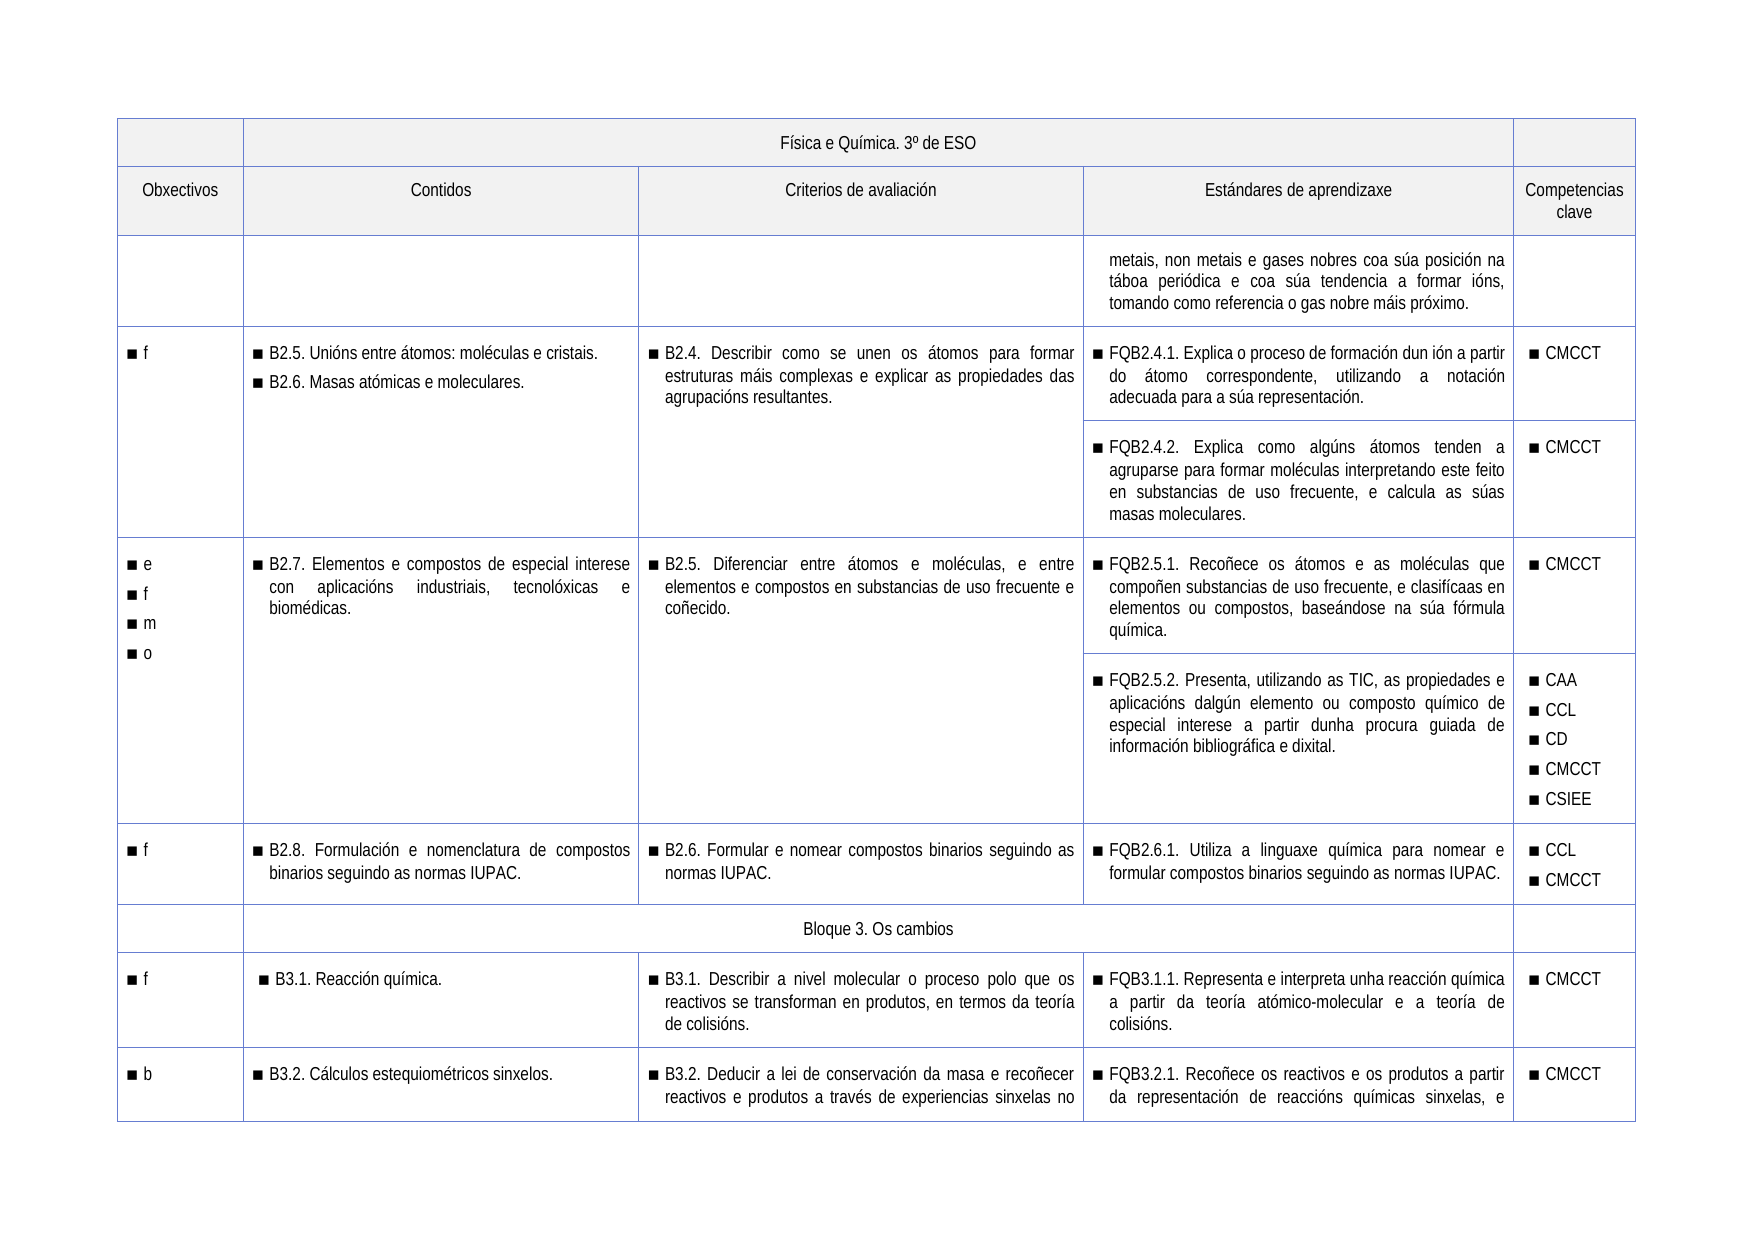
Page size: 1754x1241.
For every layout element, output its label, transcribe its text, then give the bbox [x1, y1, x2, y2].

table_cell B2.5. Unións entre átomos: moléculas e cristais. B2.6. Masas atómicas e moleculares. [244, 327, 638, 537]
table_cell FQB3.1.1. Representa e interpreta unha reacción química a partir da teoría atómico-molecular e a teoría de colisións. [1084, 953, 1513, 1047]
table_cell FQB2.4.2. Explica como algúns átomos tenden a agruparse para formar moléculas interpretando este feito en substancias de uso frecuente, e calcula as súas masas moleculares. [1084, 421, 1513, 537]
table_cell [244, 236, 638, 326]
table_cell CAA CCL CD CMCCT CSIEE [1514, 654, 1635, 823]
table_cell f [118, 824, 243, 904]
table_cell B2.4. Describir como se unen os átomos para formar estruturas máis complexas e explicar as propiedades das agrupacións resultantes. [639, 327, 1083, 537]
table_cell Competencias clave [1514, 167, 1635, 235]
table_cell Obxectivos [118, 167, 243, 235]
table_cell FQB2.4.1. Explica o proceso de formación dun ión a partir do átomo correspondente, utilizando a notación adecuada para a súa representación. [1084, 327, 1513, 420]
table_cell metais, non metais e gases nobres coa súa posición na táboa periódica e coa súa tendencia a formar ións, tomando como referencia o gas nobre máis próximo. [1084, 236, 1513, 326]
table_cell CMCCT [1514, 1048, 1635, 1121]
table_cell FQB2.5.1. Recoñece os átomos e as moléculas que compoñen substancias de uso frecuente, e clasifícaas en elementos ou compostos, baseándose na súa fórmula química. [1084, 538, 1513, 653]
table_cell Bloque 3. Os cambios [244, 905, 1513, 952]
table_cell B2.8. Formulación e nomenclatura de compostos binarios seguindo as normas IUPAC. [244, 824, 638, 904]
table_cell CCL CMCCT [1514, 824, 1635, 904]
table_cell CMCCT [1514, 538, 1635, 653]
table_cell B3.2. Deducir a lei de conservación da masa e recoñecer reactivos e produtos a través de experiencias sinxelas no [639, 1048, 1083, 1121]
table_cell B2.5. Diferenciar entre átomos e moléculas, e entre elementos e compostos en substancias de uso frecuente e coñecido. [639, 538, 1083, 823]
table_cell FQB2.5.2. Presenta, utilizando as TIC, as propiedades e aplicacións dalgún elemento ou composto químico de especial interese a partir dunha procura guiada de información bibliográfica e dixital. [1084, 654, 1513, 823]
table_header [1514, 119, 1635, 166]
table_cell B3.2. Cálculos estequiométricos sinxelos. B3.3. Lei de conservación da masa. [244, 1048, 638, 1121]
table_cell f [118, 327, 243, 537]
table_cell Estándares de aprendizaxe [1084, 167, 1513, 235]
table_cell e f m o [118, 538, 243, 823]
table_cell Criterios de avaliación [639, 167, 1083, 235]
table_cell FQB3.2.1. Recoñece os reactivos e os produtos a partir da representación de reaccións químicas sinxelas, e [1084, 1048, 1513, 1121]
table_cell CMCCT [1514, 327, 1635, 420]
table_cell B3.1. Describir a nivel molecular o proceso polo que os reactivos se transforman en produtos, en termos da teoría de colisións. [639, 953, 1083, 1047]
table_cell B3.1. Reacción química. [244, 953, 638, 1047]
table_cell [1514, 236, 1635, 326]
table_cell f [118, 953, 243, 1047]
table_cell Contidos [244, 167, 638, 235]
table_cell [118, 905, 243, 952]
table_header Física e Química. 3º de ESO [244, 119, 1513, 166]
table_cell b f [118, 1048, 243, 1121]
table_cell B2.7. Elementos e compostos de especial interese con aplicacións industriais, tecnolóxicas e biomédicas. [244, 538, 638, 823]
table_cell FQB2.6.1. Utiliza a linguaxe química para nomear e formular compostos binarios seguindo as normas IUPAC. [1084, 824, 1513, 904]
table_cell [118, 236, 243, 326]
table_cell CMCCT [1514, 421, 1635, 537]
table_cell B2.6. Formular e nomear compostos binarios seguindo as normas IUPAC. [639, 824, 1083, 904]
table_cell CMCCT [1514, 953, 1635, 1047]
table_cell [639, 236, 1083, 326]
table_cell [1514, 905, 1635, 952]
table_header [118, 119, 243, 166]
